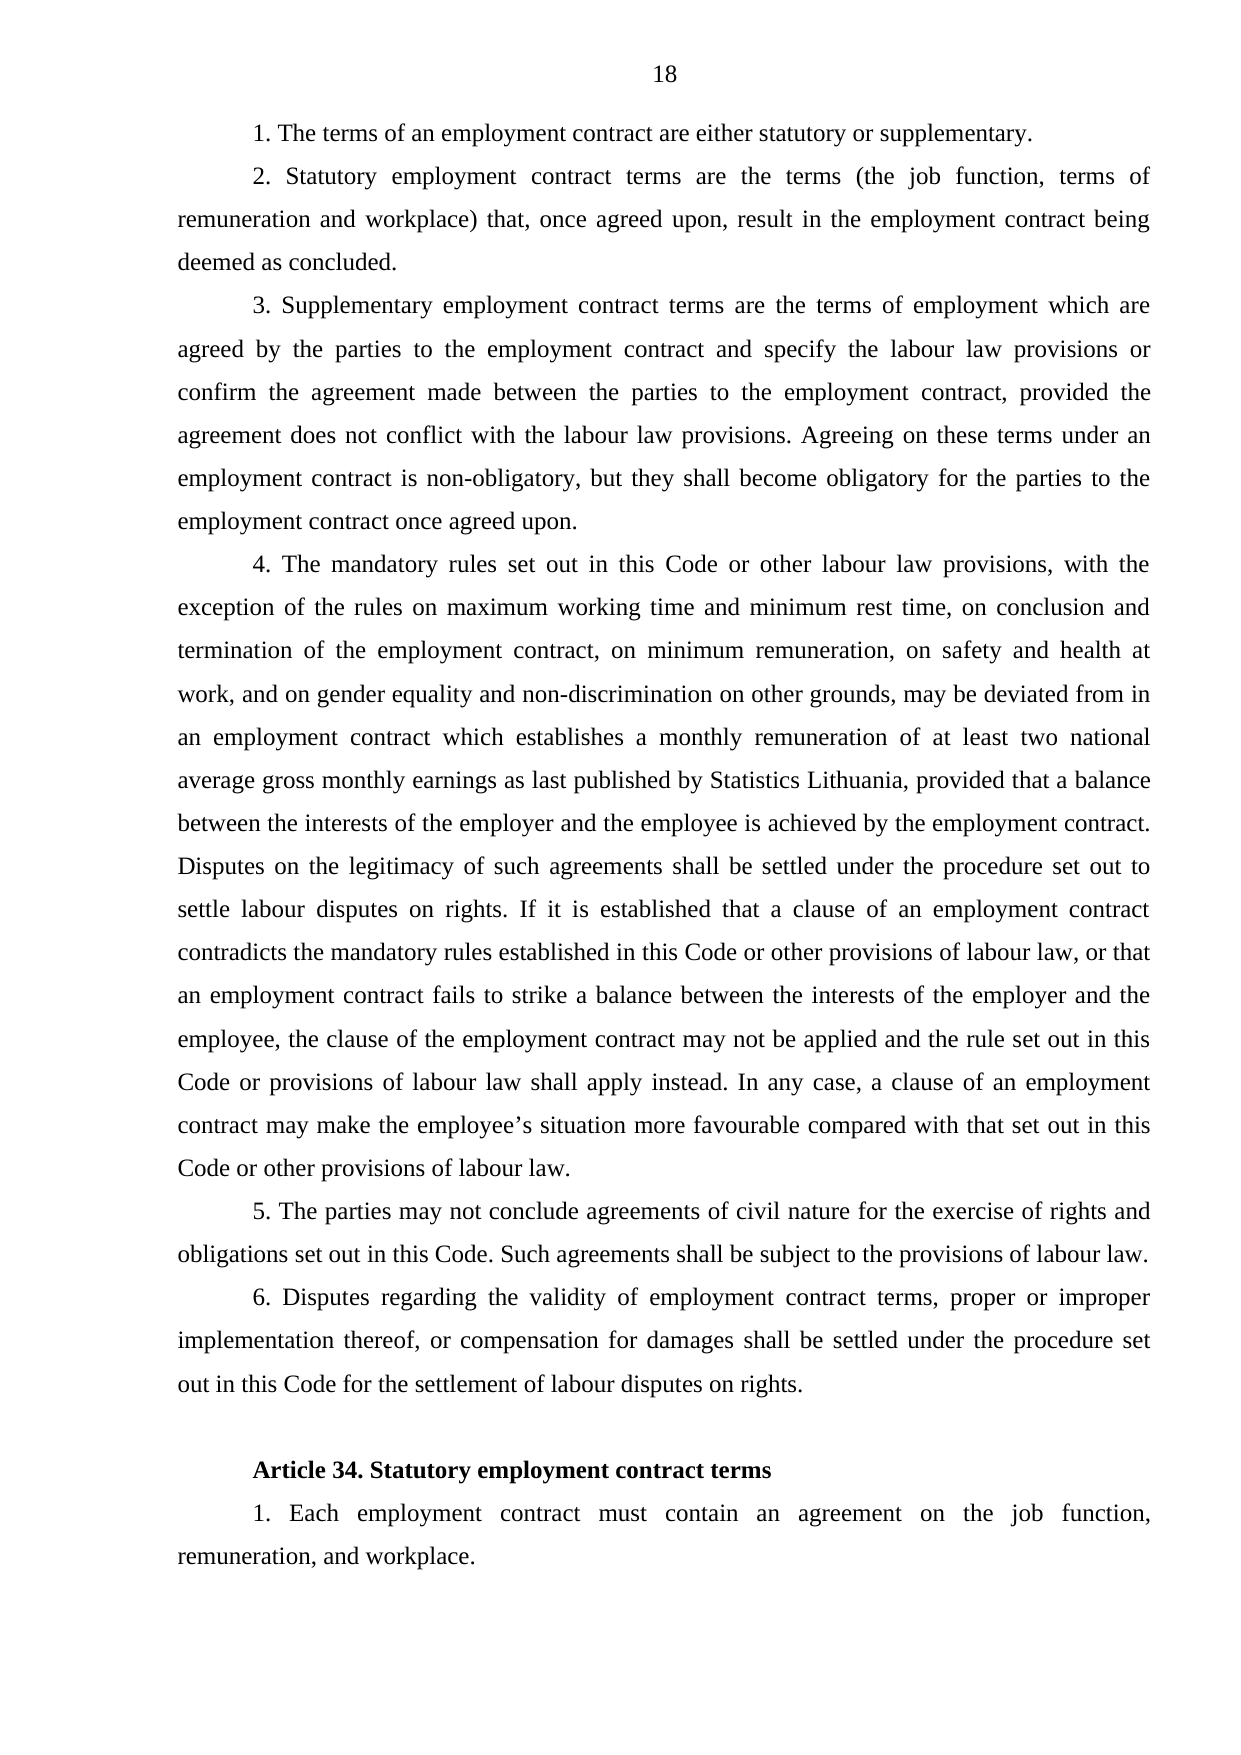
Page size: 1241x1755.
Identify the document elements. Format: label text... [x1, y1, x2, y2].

text 3. Supplementary employment contract terms are the terms of employment which are agreed by the parties to the employment contract and specify the labour law provisions or confirm the agreement made between the parties to the employment contract, provided the agreement does not conflict with the labour law provisions. Agreeing on these terms under an employment contract is non-obligatory, but they shall become obligatory for the parties to the employment contract once agreed upon. [177, 291, 1152, 535]
text Article 34. Statutory employment contract terms [177, 1455, 1152, 1484]
text 6. Disputes regarding the validity of employment contract terms, proper or improper implementation thereof, or compensation for damages shall be settled under the procedure set out in this Code for the settlement of labour disputes on rights. [177, 1282, 1152, 1397]
text 5. The parties may not conclude agreements of civil nature for the exercise of rights and obligations set out in this Code. Such agreements shall be subject to the provisions of labour law. [177, 1196, 1152, 1268]
text 1. Each employment contract must contain an agreement on the job function, remuneration, and workplace. [177, 1498, 1152, 1570]
text 4. The mandatory rules set out in this Code or other labour law provisions, with the exception of the rules on maximum working time and minimum rest time, on conclusion and termination of the employment contract, on minimum remuneration, on safety and health at work, and on gender equality and non-discrimination on other grounds, may be deviated from in an employment contract which establishes a monthly remuneration of at least two national average gross monthly earnings as last published by Statistics Lithuania, provided that a balance between the interests of the employer and the employee is achieved by the employment contract. Disputes on the legitimacy of such agreements shall be settled under the procedure set out to settle labour disputes on rights. If it is established that a clause of an employment contract contradicts the mandatory rules established in this Code or other provisions of labour law, or that an employment contract fails to strike a balance between the interests of the employer and the employee, the clause of the employment contract may not be applied and the rule set out in this Code or provisions of labour law shall apply instead. In any case, a clause of an employment contract may make the employee’s situation more favourable compared with that set out in this Code or other provisions of labour law. [177, 549, 1152, 1182]
text 2. Statutory employment contract terms are the terms (the job function, terms of remuneration and workplace) that, once agreed upon, result in the employment contract being deemed as concluded. [177, 161, 1152, 276]
text 1. The terms of an employment contract are either statutory or supplementary. [177, 118, 1152, 147]
